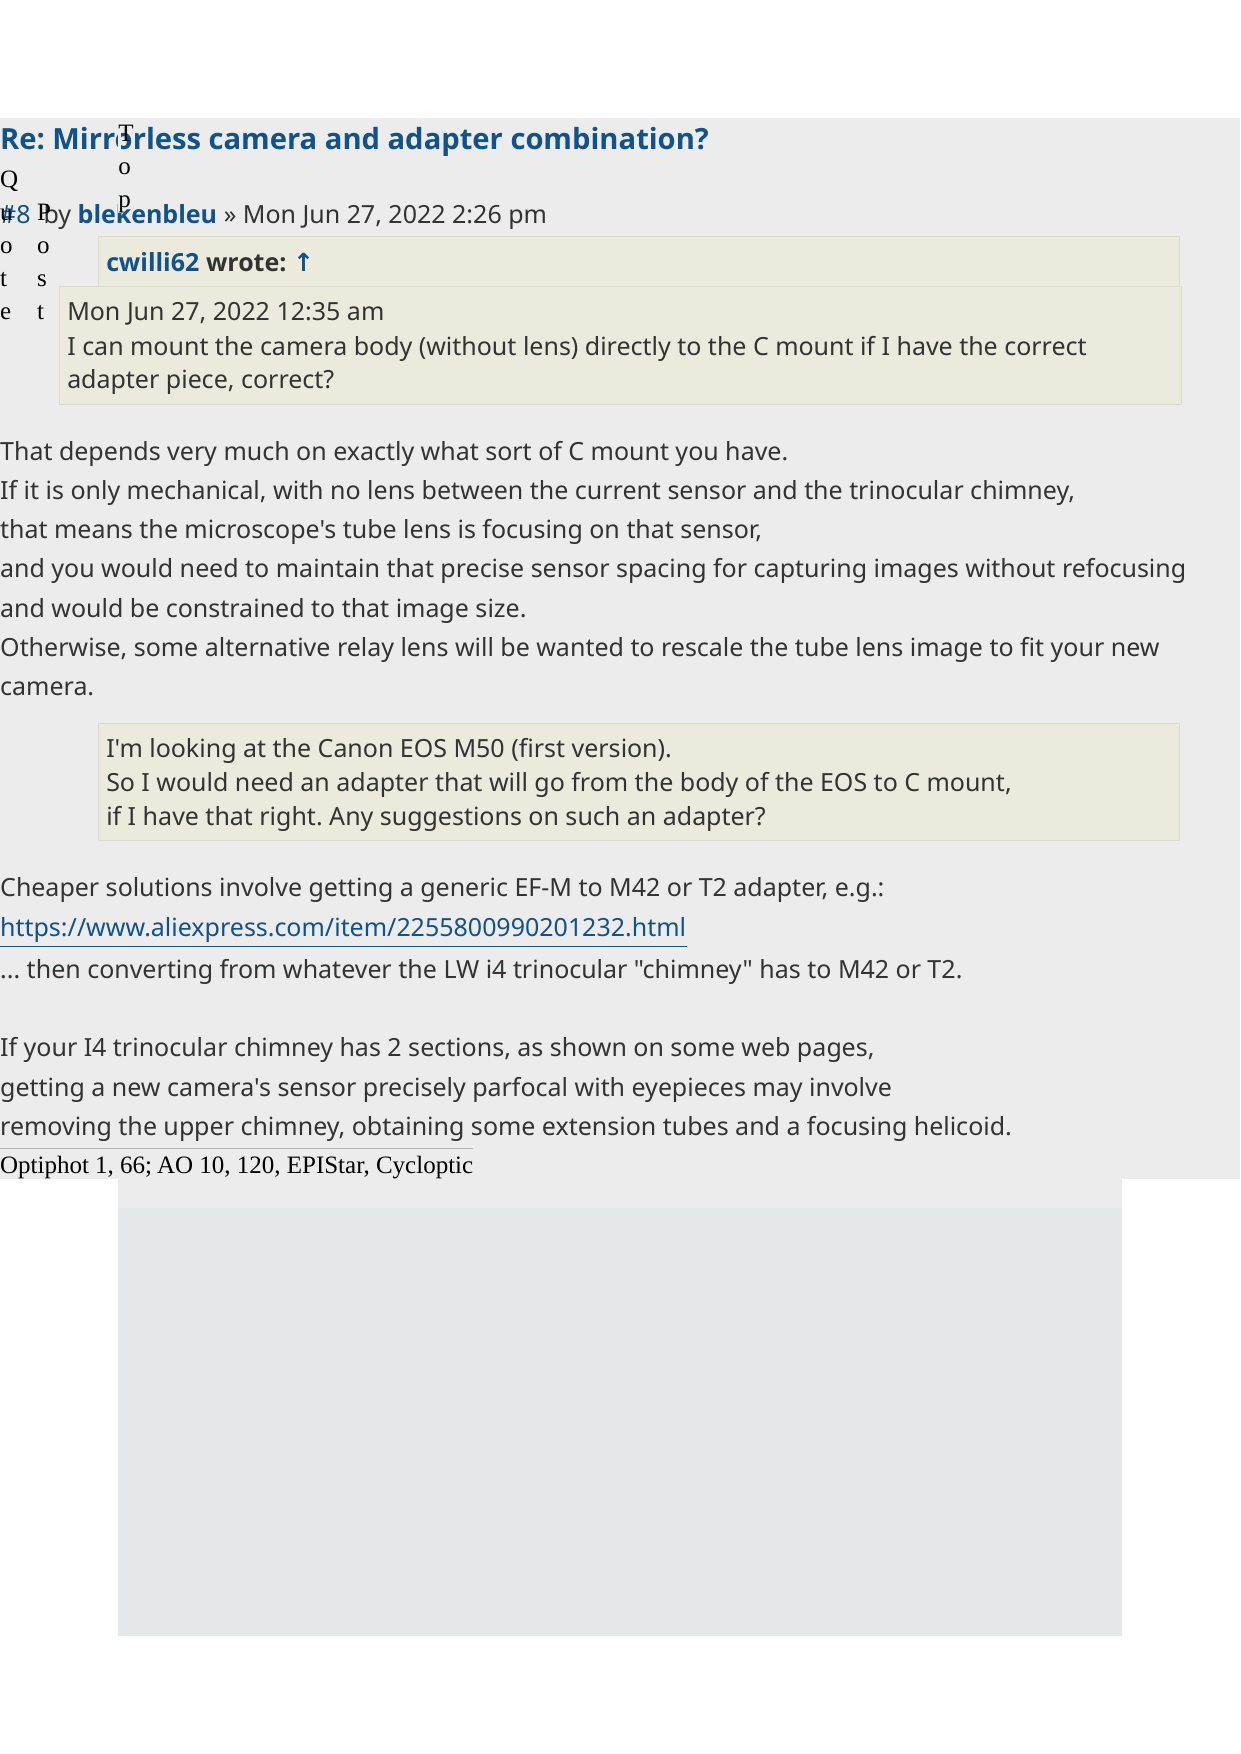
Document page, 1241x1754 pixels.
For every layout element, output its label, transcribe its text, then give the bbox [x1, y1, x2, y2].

text Cheaper solutions involve getting a generic EF-M to M42 or T2 adapter, e.g.: https://www.aliexpress.com/item/2255800990201232.html ... then converting from whatever the LW i4 trinocular "chimney" has to M42 or T2. If your I4 trinocular chimney has 2 sections, as shown on some web pages, getting a new camera's sensor precisely parfocal with eyepieces may involve removing the upper chimney, obtaining some extension tubes and a focusing helicoid. [0, 870, 1240, 1142]
subtitle Re: Mirrorless camera and adapter combination? [0, 118, 118, 158]
text #8 by blekenbleu » Mon Jun 27, 2022 2:26 pm [2, 197, 37, 231]
text I can mount the camera body (without lens) directly to the C mount if I have the correct adapter piece, correct? [60, 320, 1181, 404]
text #8 by blekenbleu » Mon Jun 27, 2022 2:26 pm [39, 197, 1240, 231]
text Optiphot 1, 66; AO 10, 120, EPIStar, Cycloptic [0, 1147, 1240, 1179]
subtitle Re: Mirrorless camera and adapter combination? [121, 118, 959, 158]
text Mon Jun 27, 2022 12:35 am [60, 287, 1181, 320]
text That depends very much on exactly what sort of C mount you have. If it is only mechanical, with no lens between the current sensor and the trinocular chimney, that means the microscope's tube lens is focusing on that sensor, and you would need to maintain that precise sensor spacing for capturing images without refocusing and would be constrained to that image size. Otherwise, some alternative relay lens will be wanted to rescale the tube lens image to fit your new camera. [0, 434, 1240, 703]
text I'm looking at the Canon EOS M50 (first version). So I would need an adapter that will go from the body of the EOS to C mount, if I have that right. Any suggestions on such an adapter? [99, 724, 1179, 840]
text cwilli62 wrote: ↑ [99, 237, 1179, 286]
